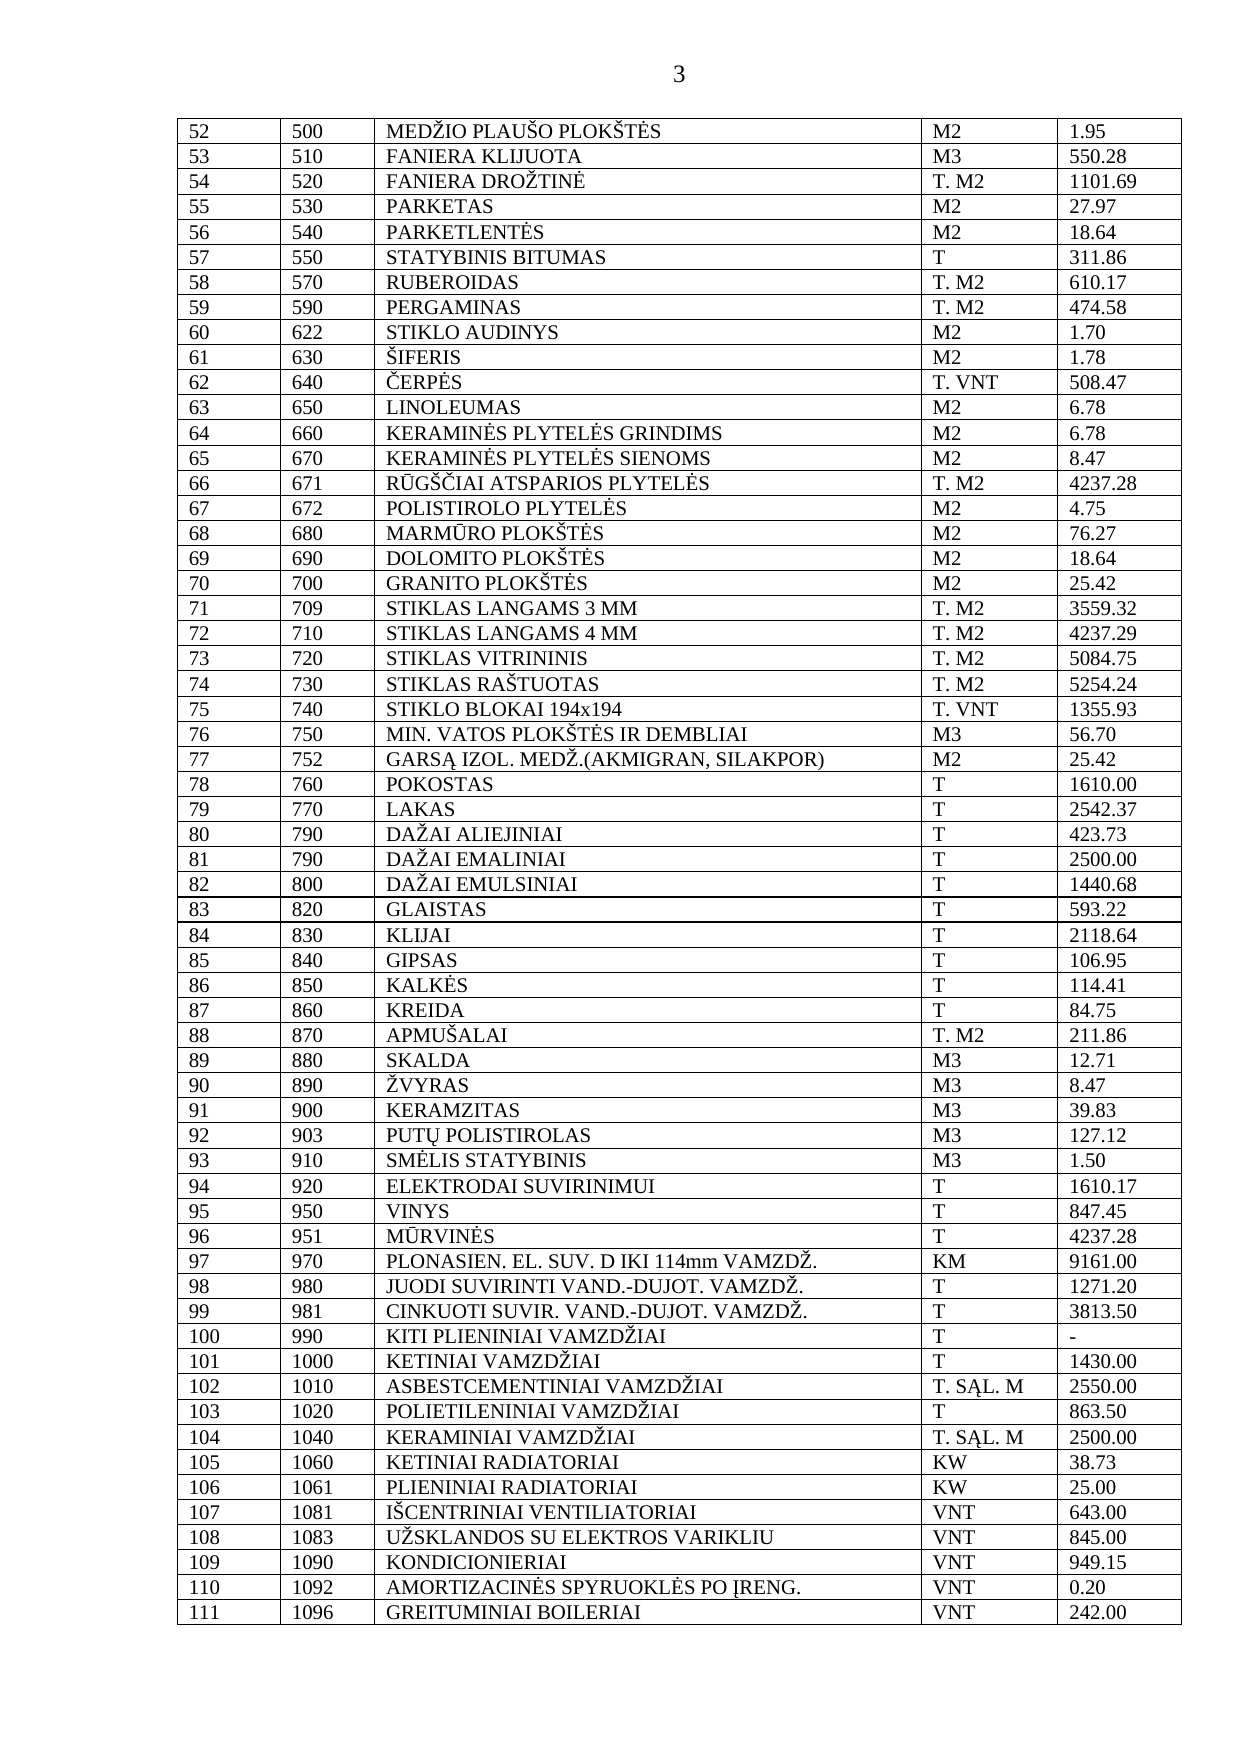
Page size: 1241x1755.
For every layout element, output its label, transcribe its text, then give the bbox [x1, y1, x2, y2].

table_cell VINYS [375, 1199, 921, 1223]
table_cell 94 [178, 1174, 280, 1198]
table_cell 81 [178, 847, 280, 871]
table_cell T [922, 1199, 1057, 1223]
table_cell SKALDA [375, 1048, 921, 1072]
table_cell 311.86 [1058, 245, 1181, 269]
table_cell 60 [178, 320, 280, 344]
table_cell 63 [178, 395, 280, 419]
table_cell 1096 [281, 1600, 374, 1624]
table_cell 100 [178, 1324, 280, 1348]
table_cell 90 [178, 1073, 280, 1097]
table_cell POKOSTAS [375, 772, 921, 796]
table_cell M2 [922, 546, 1057, 570]
table_cell 82 [178, 872, 280, 896]
table_cell T. VNT [922, 697, 1057, 721]
table_cell 55 [178, 195, 280, 218]
table_cell 57 [178, 245, 280, 269]
table_cell 643.00 [1058, 1500, 1181, 1524]
table_cell 84 [178, 923, 280, 947]
table_cell T [922, 1299, 1057, 1323]
table_cell 790 [281, 822, 374, 846]
table_cell 540 [281, 220, 374, 244]
table_cell 1101.69 [1058, 169, 1181, 193]
table_cell M3 [922, 144, 1057, 168]
table_cell M3 [922, 722, 1057, 746]
table_cell 79 [178, 797, 280, 821]
table_cell M3 [922, 1123, 1057, 1147]
table_cell 1.50 [1058, 1149, 1181, 1172]
table_cell 1000 [281, 1349, 374, 1373]
table_cell PERGAMINAS [375, 295, 921, 319]
table_cell M3 [922, 1073, 1057, 1097]
table_cell M2 [922, 395, 1057, 419]
table_cell 593.22 [1058, 898, 1181, 921]
table_cell 84.75 [1058, 998, 1181, 1022]
table_cell 3813.50 [1058, 1299, 1181, 1323]
table_cell 660 [281, 420, 374, 444]
table_cell 64 [178, 420, 280, 444]
table_cell 850 [281, 973, 374, 997]
table_cell M2 [922, 119, 1057, 143]
table_cell 4237.28 [1058, 1224, 1181, 1248]
table_cell M2 [922, 496, 1057, 520]
table_cell MŪRVINĖS [375, 1224, 921, 1248]
table_cell 980 [281, 1274, 374, 1298]
table_cell RŪGŠČIAI ATSPARIOS PLYTELĖS [375, 471, 921, 495]
table_cell VNT [922, 1600, 1057, 1624]
table_cell 630 [281, 345, 374, 369]
table_cell T. SĄL. M [922, 1374, 1057, 1398]
table_cell RUBEROIDAS [375, 270, 921, 294]
table_cell 910 [281, 1149, 374, 1172]
table_cell 981 [281, 1299, 374, 1323]
table_cell KERAMINIAI VAMZDŽIAI [375, 1425, 921, 1449]
table_cell GARSĄ IZOL. MEDŽ.(AKMIGRAN, SILAKPOR) [375, 747, 921, 771]
table_cell T. M2 [922, 471, 1057, 495]
table_cell 920 [281, 1174, 374, 1198]
table_cell VNT [922, 1500, 1057, 1524]
table_cell 80 [178, 822, 280, 846]
table_cell 1081 [281, 1500, 374, 1524]
table_cell DAŽAI EMALINIAI [375, 847, 921, 871]
table_cell T. M2 [922, 1023, 1057, 1047]
table_cell KALKĖS [375, 973, 921, 997]
table_cell 9161.00 [1058, 1249, 1181, 1273]
table_cell 860 [281, 998, 374, 1022]
table_cell 550 [281, 245, 374, 269]
table_cell T [922, 797, 1057, 821]
table_cell 840 [281, 948, 374, 972]
table_cell 890 [281, 1073, 374, 1097]
table_cell 1.70 [1058, 320, 1181, 344]
table_cell 53 [178, 144, 280, 168]
table_cell 610.17 [1058, 270, 1181, 294]
table_cell T. SĄL. M [922, 1425, 1057, 1449]
table_cell PLIENINIAI RADIATORIAI [375, 1475, 921, 1499]
table_cell 67 [178, 496, 280, 520]
table_cell M2 [922, 220, 1057, 244]
table_cell 56 [178, 220, 280, 244]
table_cell 92 [178, 1123, 280, 1147]
table_cell 1020 [281, 1400, 374, 1423]
table_cell 1061 [281, 1475, 374, 1499]
table_cell 6.78 [1058, 420, 1181, 444]
table_cell 75 [178, 697, 280, 721]
table_cell 108 [178, 1525, 280, 1549]
table_cell 990 [281, 1324, 374, 1348]
table_cell 76 [178, 722, 280, 746]
table_cell 500 [281, 119, 374, 143]
table_cell 570 [281, 270, 374, 294]
table_cell T [922, 998, 1057, 1022]
table_cell 102 [178, 1374, 280, 1398]
table_cell T [922, 1324, 1057, 1348]
table_cell 672 [281, 496, 374, 520]
table_cell 2550.00 [1058, 1374, 1181, 1398]
table_cell T [922, 822, 1057, 846]
table_cell T [922, 772, 1057, 796]
table_cell 76.27 [1058, 521, 1181, 545]
table_cell JUODI SUVIRINTI VAND.-DUJOT. VAMZDŽ. [375, 1274, 921, 1298]
table_cell CINKUOTI SUVIR. VAND.-DUJOT. VAMZDŽ. [375, 1299, 921, 1323]
table_cell STIKLAS RAŠTUOTAS [375, 671, 921, 696]
table_cell 107 [178, 1500, 280, 1524]
table_cell 903 [281, 1123, 374, 1147]
table_cell GLAISTAS [375, 898, 921, 921]
table_cell KERAMINĖS PLYTELĖS GRINDIMS [375, 420, 921, 444]
table_cell 106.95 [1058, 948, 1181, 972]
table_cell 58 [178, 270, 280, 294]
table_cell 6.78 [1058, 395, 1181, 419]
table_cell 2500.00 [1058, 1425, 1181, 1449]
table_cell 4.75 [1058, 496, 1181, 520]
table_cell 101 [178, 1349, 280, 1373]
table_cell 1610.17 [1058, 1174, 1181, 1198]
table_cell VNT [922, 1575, 1057, 1599]
table_cell T [922, 1174, 1057, 1198]
table_cell T [922, 847, 1057, 871]
table_cell M2 [922, 195, 1057, 218]
table_cell 800 [281, 872, 374, 896]
table_cell 77 [178, 747, 280, 771]
table_cell 720 [281, 646, 374, 670]
table_cell 2500.00 [1058, 847, 1181, 871]
table_cell FANIERA DROŽTINĖ [375, 169, 921, 193]
table_cell T. M2 [922, 671, 1057, 696]
table_cell 85 [178, 948, 280, 972]
table_cell FANIERA KLIJUOTA [375, 144, 921, 168]
table_cell KW [922, 1450, 1057, 1474]
table_cell KETINIAI RADIATORIAI [375, 1450, 921, 1474]
table_cell 1440.68 [1058, 872, 1181, 896]
table_cell 89 [178, 1048, 280, 1072]
table_cell 27.97 [1058, 195, 1181, 218]
table_cell 730 [281, 671, 374, 696]
table_cell T [922, 948, 1057, 972]
table_cell 211.86 [1058, 1023, 1181, 1047]
table_cell T. M2 [922, 270, 1057, 294]
table_cell M2 [922, 345, 1057, 369]
table_cell AMORTIZACINĖS SPYRUOKLĖS PO ĮRENG. [375, 1575, 921, 1599]
table_cell M2 [922, 747, 1057, 771]
table_cell T [922, 923, 1057, 947]
table_cell 710 [281, 621, 374, 645]
table_cell M2 [922, 420, 1057, 444]
table_cell 59 [178, 295, 280, 319]
table_cell STATYBINIS BITUMAS [375, 245, 921, 269]
table_cell PARKETLENTĖS [375, 220, 921, 244]
table_cell 4237.29 [1058, 621, 1181, 645]
table_cell T. M2 [922, 621, 1057, 645]
table_cell 25.42 [1058, 571, 1181, 595]
table_cell 530 [281, 195, 374, 218]
table_cell PLONASIEN. EL. SUV. D IKI 114mm VAMZDŽ. [375, 1249, 921, 1273]
table_cell 103 [178, 1400, 280, 1423]
table_cell 951 [281, 1224, 374, 1248]
table_cell 830 [281, 923, 374, 947]
table_cell MARMŪRO PLOKŠTĖS [375, 521, 921, 545]
table_cell 25.00 [1058, 1475, 1181, 1499]
table_cell T [922, 1274, 1057, 1298]
table_cell 1010 [281, 1374, 374, 1398]
table_cell KLIJAI [375, 923, 921, 947]
table_cell 700 [281, 571, 374, 595]
table_cell KETINIAI VAMZDŽIAI [375, 1349, 921, 1373]
table_cell 8.47 [1058, 1073, 1181, 1097]
table_cell 25.42 [1058, 747, 1181, 771]
table_cell 1060 [281, 1450, 374, 1474]
table_cell 56.70 [1058, 722, 1181, 746]
table_cell ŠIFERIS [375, 345, 921, 369]
table_cell 510 [281, 144, 374, 168]
table_cell 104 [178, 1425, 280, 1449]
table_cell KW [922, 1475, 1057, 1499]
table_cell 847.45 [1058, 1199, 1181, 1223]
table_cell KERAMZITAS [375, 1098, 921, 1122]
table_cell T. VNT [922, 370, 1057, 394]
table_cell 114.41 [1058, 973, 1181, 997]
table_cell 95 [178, 1199, 280, 1223]
table_cell T. M2 [922, 596, 1057, 620]
table_cell KERAMINĖS PLYTELĖS SIENOMS [375, 446, 921, 469]
table_cell 54 [178, 169, 280, 193]
table_cell 622 [281, 320, 374, 344]
table_cell M2 [922, 571, 1057, 595]
table_cell 65 [178, 446, 280, 469]
table_cell 106 [178, 1475, 280, 1499]
table_cell DOLOMITO PLOKŠTĖS [375, 546, 921, 570]
table_cell T [922, 898, 1057, 921]
table_cell GIPSAS [375, 948, 921, 972]
table_cell T. M2 [922, 295, 1057, 319]
table_cell 18.64 [1058, 546, 1181, 570]
table_cell 127.12 [1058, 1123, 1181, 1147]
table_cell 72 [178, 621, 280, 645]
table_cell KM [922, 1249, 1057, 1273]
table_cell 62 [178, 370, 280, 394]
table_cell ŽVYRAS [375, 1073, 921, 1097]
table_cell 99 [178, 1299, 280, 1323]
table_cell MEDŽIO PLAUŠO PLOKŠTĖS [375, 119, 921, 143]
table_cell T [922, 872, 1057, 896]
table_cell 880 [281, 1048, 374, 1072]
table_cell DAŽAI ALIEJINIAI [375, 822, 921, 846]
table_cell M2 [922, 446, 1057, 469]
table_cell T. M2 [922, 169, 1057, 193]
table_cell M2 [922, 320, 1057, 344]
table_cell VNT [922, 1525, 1057, 1549]
table_cell 670 [281, 446, 374, 469]
table_cell KREIDA [375, 998, 921, 1022]
table_cell 950 [281, 1199, 374, 1223]
table_cell STIKLAS LANGAMS 3 MM [375, 596, 921, 620]
table_cell 1.78 [1058, 345, 1181, 369]
table_cell 820 [281, 898, 374, 921]
table_cell 1430.00 [1058, 1349, 1181, 1373]
table_cell 12.71 [1058, 1048, 1181, 1072]
table_cell T. M2 [922, 646, 1057, 670]
table_cell POLISTIROLO PLYTELĖS [375, 496, 921, 520]
table_cell MIN. VATOS PLOKŠTĖS IR DEMBLIAI [375, 722, 921, 746]
table_cell 671 [281, 471, 374, 495]
table_cell 508.47 [1058, 370, 1181, 394]
table_cell 110 [178, 1575, 280, 1599]
table_cell 550.28 [1058, 144, 1181, 168]
table_cell 1610.00 [1058, 772, 1181, 796]
table_cell 474.58 [1058, 295, 1181, 319]
table_cell 0.20 [1058, 1575, 1181, 1599]
table_cell 38.73 [1058, 1450, 1181, 1474]
table_cell 5254.24 [1058, 671, 1181, 696]
table_cell 640 [281, 370, 374, 394]
table_cell 78 [178, 772, 280, 796]
table_cell POLIETILENINIAI VAMZDŽIAI [375, 1400, 921, 1423]
table_cell 709 [281, 596, 374, 620]
table_cell 242.00 [1058, 1600, 1181, 1624]
table_cell 770 [281, 797, 374, 821]
table_cell 87 [178, 998, 280, 1022]
table_cell 98 [178, 1274, 280, 1298]
table_cell T [922, 1224, 1057, 1248]
table_cell 68 [178, 521, 280, 545]
table_cell 70 [178, 571, 280, 595]
table_cell 1271.20 [1058, 1274, 1181, 1298]
table_cell 18.64 [1058, 220, 1181, 244]
table_cell ASBESTCEMENTINIAI VAMZDŽIAI [375, 1374, 921, 1398]
table_cell M3 [922, 1098, 1057, 1122]
table_cell 4237.28 [1058, 471, 1181, 495]
table_cell 900 [281, 1098, 374, 1122]
table_cell 845.00 [1058, 1525, 1181, 1549]
table_cell 69 [178, 546, 280, 570]
table_cell SMĖLIS STATYBINIS [375, 1149, 921, 1172]
table_cell DAŽAI EMULSINIAI [375, 872, 921, 896]
table_cell 96 [178, 1224, 280, 1248]
table_cell PUTŲ POLISTIROLAS [375, 1123, 921, 1147]
table_cell 1.95 [1058, 119, 1181, 143]
table_cell UŽSKLANDOS SU ELEKTROS VARIKLIU [375, 1525, 921, 1549]
table_cell LINOLEUMAS [375, 395, 921, 419]
table_cell 1355.93 [1058, 697, 1181, 721]
table_cell 73 [178, 646, 280, 670]
table_cell M3 [922, 1149, 1057, 1172]
table_cell 2118.64 [1058, 923, 1181, 947]
table_cell STIKLO AUDINYS [375, 320, 921, 344]
table_cell STIKLAS VITRININIS [375, 646, 921, 670]
table_cell STIKLAS LANGAMS 4 MM [375, 621, 921, 645]
table_cell 790 [281, 847, 374, 871]
table_cell 8.47 [1058, 446, 1181, 469]
table_cell 520 [281, 169, 374, 193]
table_cell 949.15 [1058, 1550, 1181, 1574]
table_cell IŠCENTRINIAI VENTILIATORIAI [375, 1500, 921, 1524]
table_cell 1092 [281, 1575, 374, 1599]
table_cell 863.50 [1058, 1400, 1181, 1423]
table_cell 752 [281, 747, 374, 771]
table_cell 2542.37 [1058, 797, 1181, 821]
table_cell 750 [281, 722, 374, 746]
table_cell LAKAS [375, 797, 921, 821]
table_cell 3559.32 [1058, 596, 1181, 620]
table_cell 650 [281, 395, 374, 419]
table_cell 61 [178, 345, 280, 369]
table_cell 86 [178, 973, 280, 997]
table_cell 870 [281, 1023, 374, 1047]
table_cell VNT [922, 1550, 1057, 1574]
table_cell 5084.75 [1058, 646, 1181, 670]
table_cell 88 [178, 1023, 280, 1047]
table_cell 97 [178, 1249, 280, 1273]
table_cell 74 [178, 671, 280, 696]
table_cell 109 [178, 1550, 280, 1574]
table_cell 111 [178, 1600, 280, 1624]
table_cell 970 [281, 1249, 374, 1273]
table_cell M2 [922, 521, 1057, 545]
table_cell GRANITO PLOKŠTĖS [375, 571, 921, 595]
table_cell 105 [178, 1450, 280, 1474]
table_cell - [1058, 1324, 1181, 1348]
table_cell 83 [178, 898, 280, 921]
table_cell 1090 [281, 1550, 374, 1574]
table_cell 91 [178, 1098, 280, 1122]
table_cell T [922, 1349, 1057, 1373]
table_cell 760 [281, 772, 374, 796]
table_cell T [922, 245, 1057, 269]
table_cell KONDICIONIERIAI [375, 1550, 921, 1574]
table_cell 690 [281, 546, 374, 570]
table_cell 1083 [281, 1525, 374, 1549]
table_cell GREITUMINIAI BOILERIAI [375, 1600, 921, 1624]
table_cell STIKLO BLOKAI 194x194 [375, 697, 921, 721]
table_cell T [922, 1400, 1057, 1423]
table_cell 680 [281, 521, 374, 545]
table_cell PARKETAS [375, 195, 921, 218]
table_cell M3 [922, 1048, 1057, 1072]
table_cell T [922, 973, 1057, 997]
table_cell 740 [281, 697, 374, 721]
table_cell 590 [281, 295, 374, 319]
table_cell 93 [178, 1149, 280, 1172]
table_cell ČERPĖS [375, 370, 921, 394]
table_cell 66 [178, 471, 280, 495]
table_cell APMUŠALAI [375, 1023, 921, 1047]
table_cell 1040 [281, 1425, 374, 1449]
table_cell 71 [178, 596, 280, 620]
table_cell ELEKTRODAI SUVIRINIMUI [375, 1174, 921, 1198]
table_cell KITI PLIENINIAI VAMZDŽIAI [375, 1324, 921, 1348]
table_cell 52 [178, 119, 280, 143]
table_cell 39.83 [1058, 1098, 1181, 1122]
table_cell 423.73 [1058, 822, 1181, 846]
